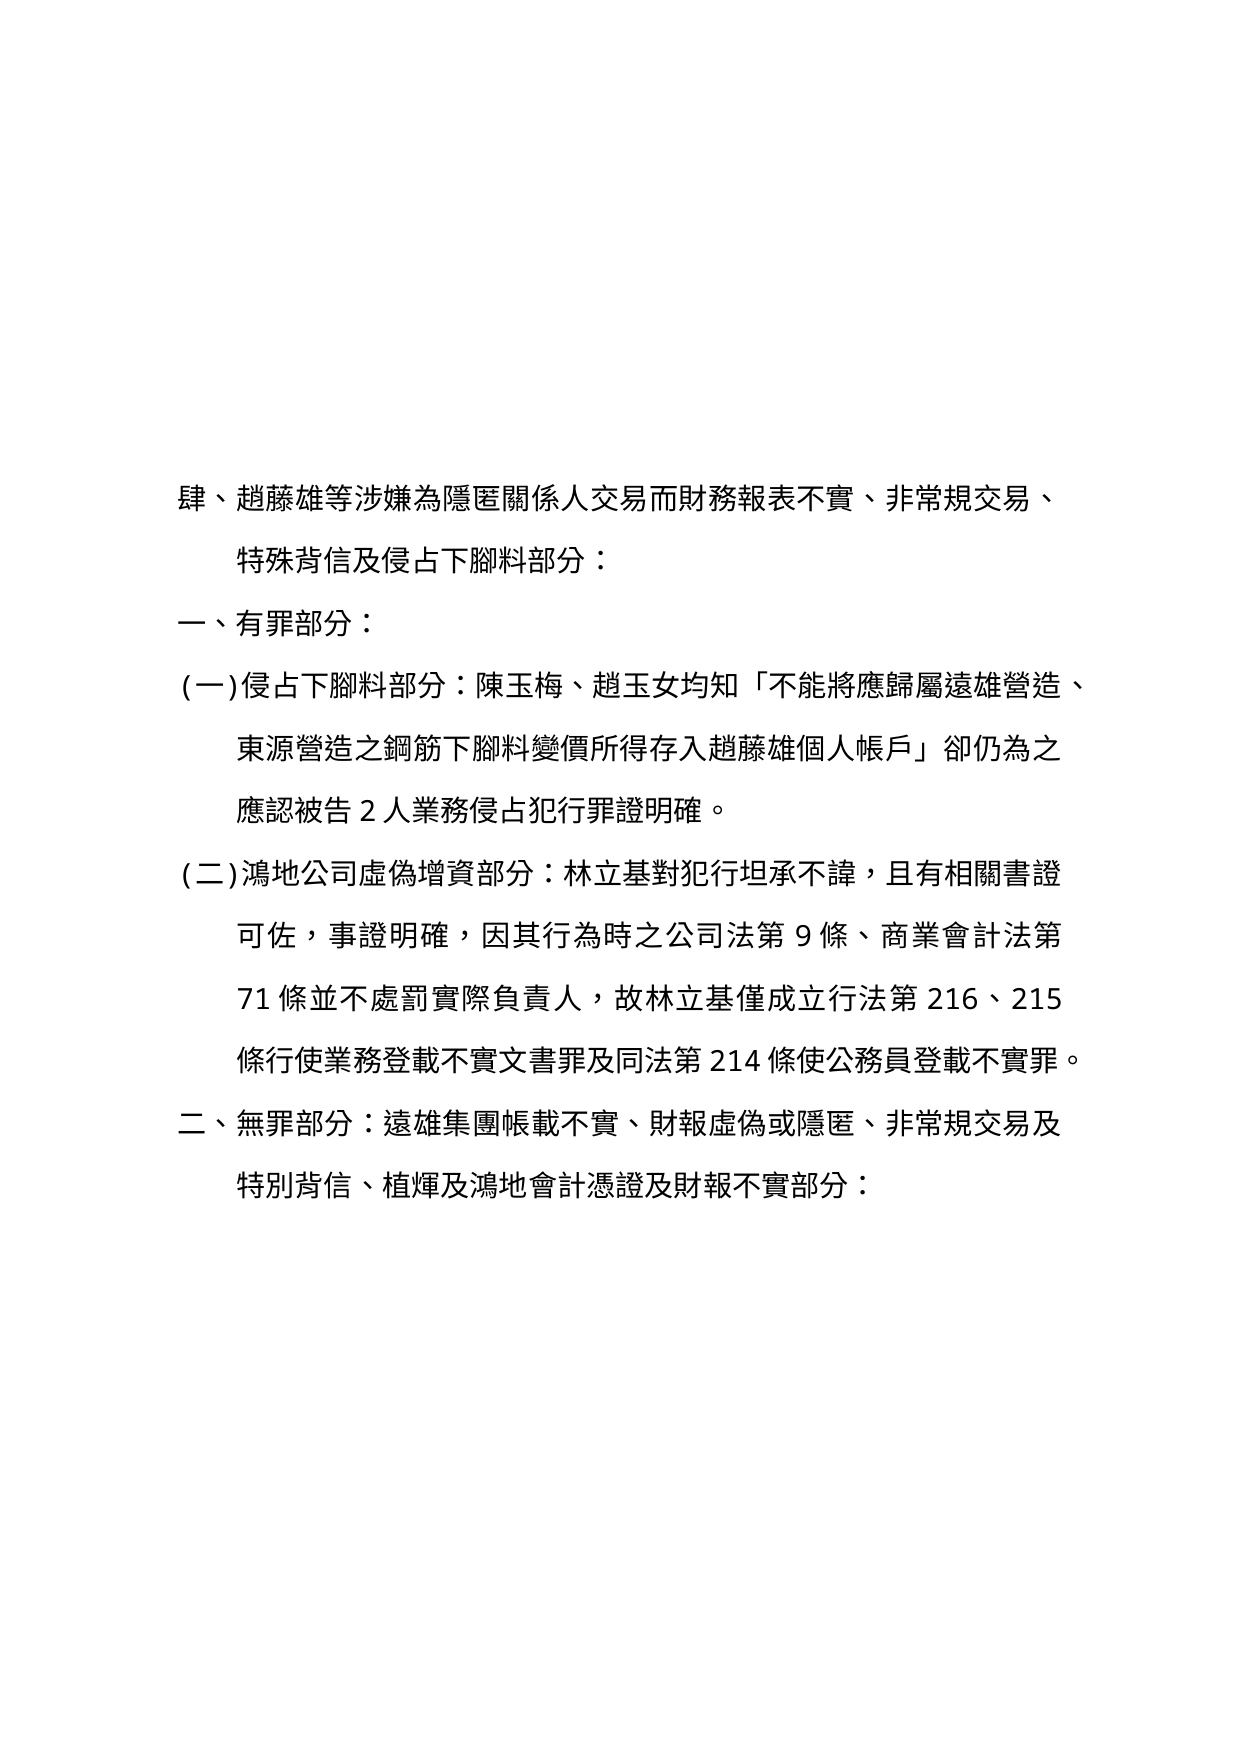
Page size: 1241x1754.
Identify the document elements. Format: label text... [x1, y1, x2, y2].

text (一)侵占下腳料部分：陳玉梅、趙玉女均知「不能將應歸屬遠雄營造、東源營造之鋼筋下腳料變價所得存入趙藤雄個人帳戶」卻仍為之，應認被告2人業務侵占犯行罪證明確。 [177, 642, 1063, 830]
text 肆、趙藤雄等涉嫌為隱匿關係人交易而財務報表不實、非常規交易、特殊背信及侵占下腳料部分： [177, 455, 1063, 580]
text (二)鴻地公司虛偽增資部分：林立基對犯行坦承不諱，且有相關書證可佐，事證明確，因其行為時之公司法第9條、商業會計法第71條並不處罰實際負責人，故林立基僅成立行法第216、215條行使業務登載不實文書罪及同法第214條使公務員登載不實罪。 [177, 830, 1063, 1080]
text 二、無罪部分：遠雄集團帳載不實、財報虛偽或隱匿、非常規交易及特別背信、植煇及鴻地會計憑證及財報不實部分： [177, 1080, 1063, 1205]
text 一、有罪部分： [177, 580, 1063, 642]
